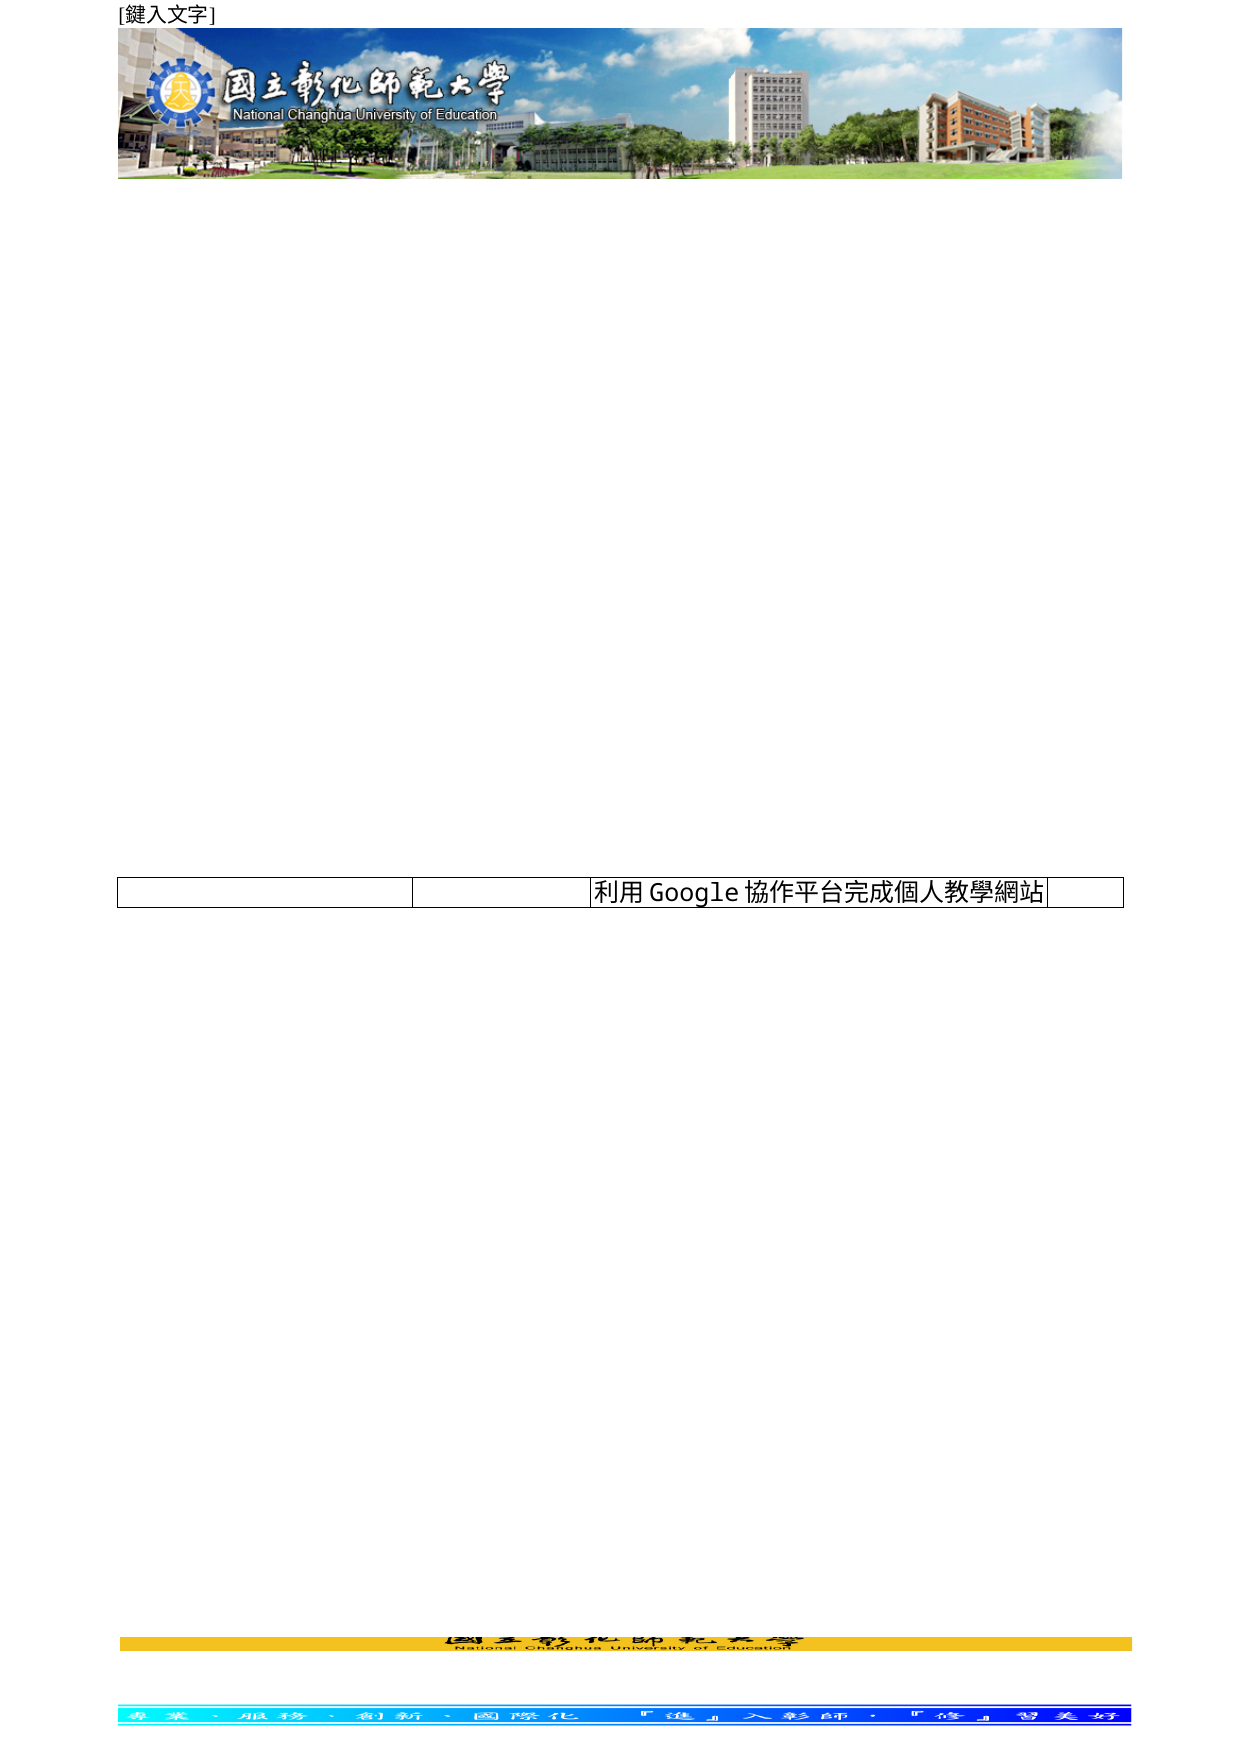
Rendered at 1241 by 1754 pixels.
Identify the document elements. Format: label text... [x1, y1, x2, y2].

table_cell 透過Google雲端協作平台進行教學 [118, 878, 412, 907]
table_cell [413, 878, 590, 907]
table_cell 利用Google協作平台完成個人教學網站 [591, 878, 1047, 907]
table_cell [1048, 878, 1123, 907]
